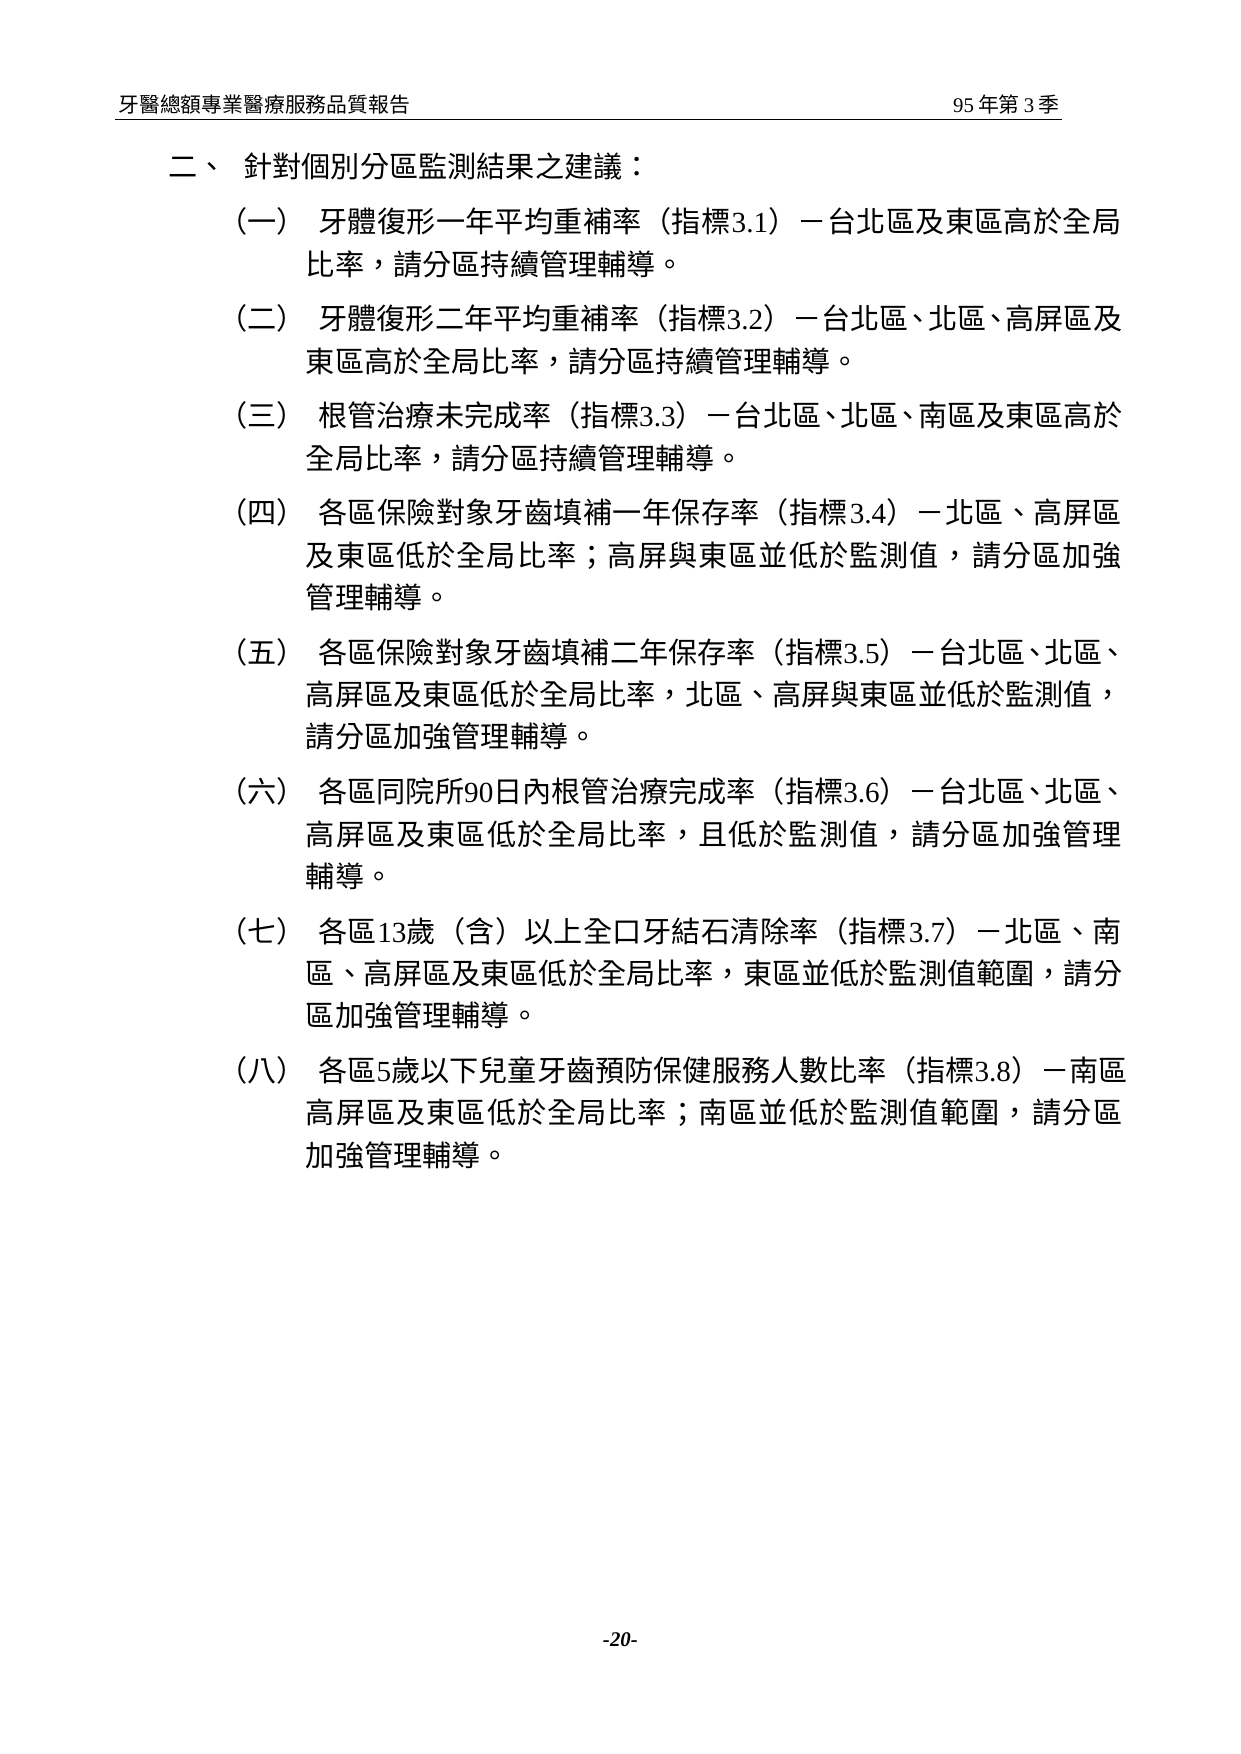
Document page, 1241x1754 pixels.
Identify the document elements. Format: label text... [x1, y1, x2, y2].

list 各區保險對象牙齒填補一年保存率（指標3.4）－北區、高屏區及東區低於全局比率；高屏與東區並低於監測值，請分區加強管理輔導。 [218, 490, 1122, 617]
list 針對個別分區監測結果之建議： [168, 144, 1122, 186]
list 牙體復形一年平均重補率（指標3.1）－台北區及東區高於全局比率，請分區持續管理輔導。 [218, 199, 1122, 283]
list 各區13歲（含）以上全口牙結石清除率（指標3.7）－北區、南區、高屏區及東區低於全局比率，東區並低於監測值範圍，請分區加強管理輔導。 [218, 908, 1122, 1035]
list 根管治療未完成率（指標3.3）－台北區、北區、南區及東區高於全局比率，請分區持續管理輔導。 [218, 393, 1122, 477]
list 牙體復形二年平均重補率（指標3.2）－台北區、北區、高屏區及東區高於全局比率，請分區持續管理輔導。 [218, 296, 1122, 380]
list 各區同院所90日內根管治療完成率（指標3.6）－台北區、北區、高屏區及東區低於全局比率，且低於監測值，請分區加強管理輔導。 [218, 769, 1122, 896]
list 各區5歲以下兒童牙齒預防保健服務人數比率（指標3.8）－南區、高屏區及東區低於全局比率；南區並低於監測值範圍，請分區加強管理輔導。 [218, 1047, 1122, 1174]
list 各區保險對象牙齒填補二年保存率（指標3.5）－台北區、北區、高屏區及東區低於全局比率，北區、高屏與東區並低於監測值，請分區加強管理輔導。 [218, 629, 1122, 756]
